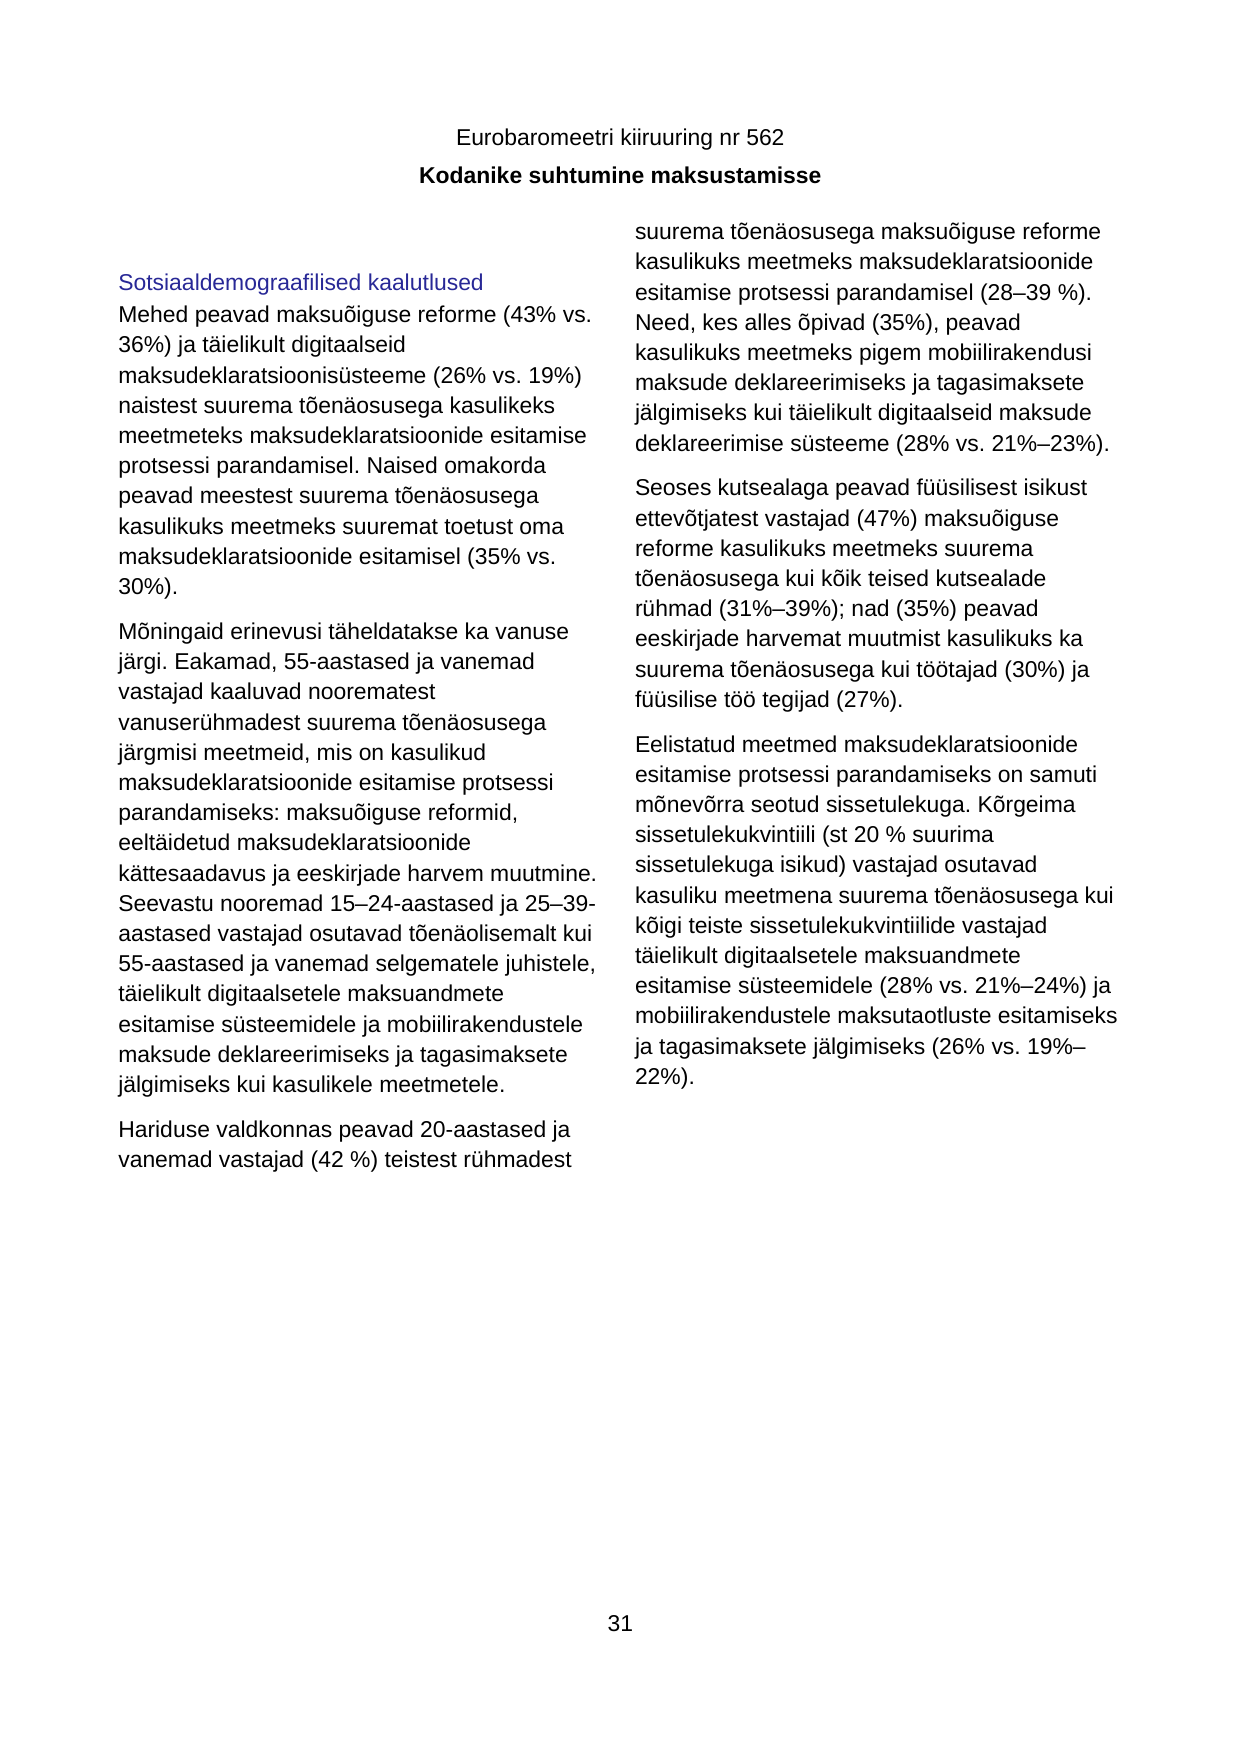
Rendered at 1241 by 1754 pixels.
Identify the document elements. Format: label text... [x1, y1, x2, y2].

text Sotsiaaldemograafilised kaalutlused [118, 269, 605, 295]
text Eelistatud meetmed maksudeklaratsioonide esitamise protsessi parandamiseks on samuti mõnevõrra seotud sissetulekuga. Kõrgeima sissetulekukvintiili (st 20 % suurima sissetulekuga isikud) vastajad osutavad kasuliku meetmena suurema tõenäosusega kui kõigi teiste sissetulekukvintiilide vastajad täielikult digitaalsetele maksuandmete esitamise süsteemidele (28% vs. 21%–24%) ja mobiilirakendustele maksutaotluste esitamiseks ja tagasimaksete jälgimiseks (26% vs. 19%–22%). [635, 731, 1122, 1089]
text suurema tõenäosusega maksuõiguse reforme kasulikuks meetmeks maksudeklaratsioonide esitamise protsessi parandamisel (28–39 %). Need, kes alles õpivad (35%), peavad kasulikuks meetmeks pigem mobiilirakendusi maksude deklareerimiseks ja tagasimaksete jälgimiseks kui täielikult digitaalseid maksude deklareerimise süsteeme (28% vs. 21%–23%). [635, 218, 1122, 456]
text Hariduse valdkonnas peavad 20-aastased ja vanemad vastajad (42 %) teistest rühmadest [118, 1116, 605, 1172]
text Seoses kutsealaga peavad füüsilisest isikust ettevõtjatest vastajad (47%) maksuõiguse reforme kasulikuks meetmeks suurema tõenäosusega kui kõik teised kutsealade rühmad (31%–39%); nad (35%) peavad eeskirjade harvemat muutmist kasulikuks ka suurema tõenäosusega kui töötajad (30%) ja füüsilise töö tegijad (27%). [635, 474, 1122, 712]
text Mehed peavad maksuõiguse reforme (43% vs. 36%) ja täielikult digitaalseid maksudeklaratsioonisüsteeme (26% vs. 19%) naistest suurema tõenäosusega kasulikeks meetmeteks maksudeklaratsioonide esitamise protsessi parandamisel. Naised omakorda peavad meestest suurema tõenäosusega kasulikuks meetmeks suuremat toetust oma maksudeklaratsioonide esitamisel (35% vs. 30%). [118, 301, 605, 599]
text Mõningaid erinevusi täheldatakse ka vanuse järgi. Eakamad, 55-aastased ja vanemad vastajad kaaluvad noorematest vanuserühmadest suurema tõenäosusega järgmisi meetmeid, mis on kasulikud maksudeklaratsioonide esitamise protsessi parandamiseks: maksuõiguse reformid, eeltäidetud maksudeklaratsioonide kättesaadavus ja eeskirjade harvem muutmine. Seevastu nooremad 15–24-aastased ja 25–39-aastased vastajad osutavad tõenäolisemalt kui 55-aastased ja vanemad selgematele juhistele, täielikult digitaalsetele maksuandmete esitamise süsteemidele ja mobiilirakendustele maksude deklareerimiseks ja tagasimaksete jälgimiseks kui kasulikele meetmetele. [118, 618, 605, 1097]
